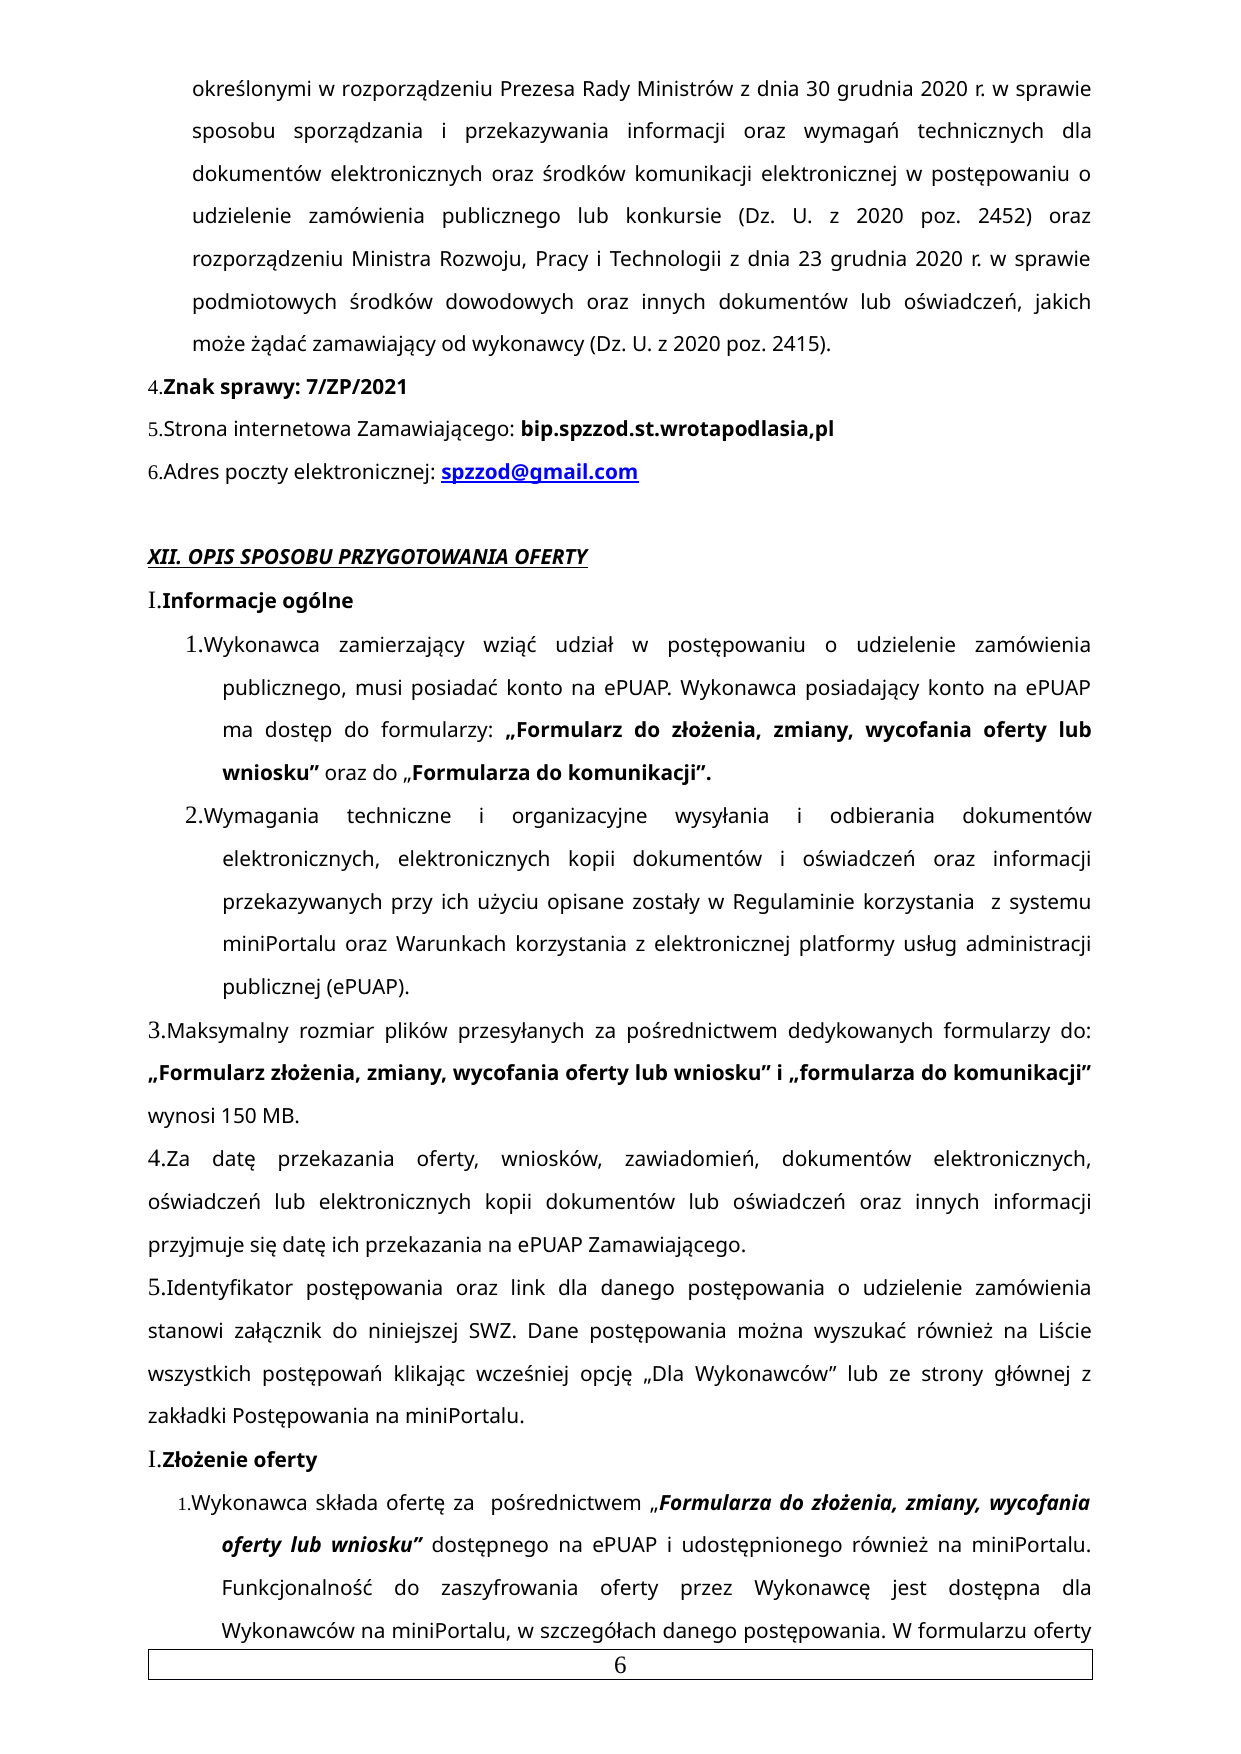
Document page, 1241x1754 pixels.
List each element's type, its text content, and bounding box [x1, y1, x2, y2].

list Wymagania techniczne i organizacyjne wysyłania i odbierania dokumentów elektronicznych, elektronicznych kopii dokumentów i oświadczeń oraz informacji przekazywanych przy ich użyciu opisane zostały w Regulaminie korzystania z systemu miniPortalu oraz Warunkach korzystania z elektronicznej platformy usług administracji publicznej (ePUAP). [185, 801, 1093, 1001]
list Informacje ogólne [148, 585, 1093, 614]
list Identyfikator postępowania oraz link dla danego postępowania o udzielenie zamówienia stanowi załącznik do niniejszej SWZ. Dane postępowania można wyszukać również na Liście wszystkich postępowań klikając wcześniej opcję „Dla Wykonawców” lub ze strony głównej z zakładki Postępowania na miniPortalu. [148, 1272, 1093, 1430]
text XII. OPIS SPOSOBU PRZYGOTOWANIA OFERTY [148, 542, 1005, 571]
list Złożenie oferty [148, 1444, 1093, 1473]
list Maksymalny rozmiar plików przesyłanych za pośrednictwem dedykowanych formularzy do: „Formularz złożenia, zmiany, wycofania oferty lub wniosku” i „formularza do komunikacji” wynosi 150 MB. [148, 1015, 1093, 1129]
list Za datę przekazania oferty, wniosków, zawiadomień, dokumentów elektronicznych, oświadczeń lub elektronicznych kopii dokumentów lub oświadczeń oraz innych informacji przyjmuje się datę ich przekazania na ePUAP Zamawiającego. [148, 1143, 1093, 1258]
list Wykonawca zamierzający wziąć udział w postępowaniu o udzielenie zamówienia publicznego, musi posiadać konto na ePUAP. Wykonawca posiadający konto na ePUAP ma dostęp do formularzy: „Formularz do złożenia, zmiany, wycofania oferty lub wniosku” oraz do „Formularza do komunikacji”. [185, 629, 1093, 786]
list Znak sprawy: 7/ZP/2021 [148, 372, 1093, 400]
list określonymi w rozporządzeniu Prezesa Rady Ministrów z dnia 30 grudnia 2020 r. w sprawie sposobu sporządzania i przekazywania informacji oraz wymagań technicznych dla dokumentów elektronicznych oraz środków komunikacji elektronicznej w postępowaniu o udzielenie zamówienia publicznego lub konkursie (Dz. U. z 2020 poz. 2452) oraz rozporządzeniu Ministra Rozwoju, Pracy i Technologii z dnia 23 grudnia 2020 r. w sprawie podmiotowych środków dowodowych oraz innych dokumentów lub oświadczeń, jakich może żądać zamawiający od wykonawcy (Dz. U. z 2020 poz. 2415). [148, 74, 1093, 358]
list Wykonawca składa ofertę za pośrednictwem „Formularza do złożenia, zmiany, wycofania oferty lub wniosku” dostępnego na ePUAP i udostępnionego również na miniPortalu. Funkcjonalność do zaszyfrowania oferty przez Wykonawcę jest dostępna dla Wykonawców na miniPortalu, w szczegółach danego postępowania. W formularzu oferty [177, 1488, 1093, 1644]
list Adres poczty elektronicznej: spzzod@gmail.com [148, 457, 1093, 486]
list Strona internetowa Zamawiającego: bip.spzzod.st.wrotapodlasia,pl [148, 414, 1093, 443]
